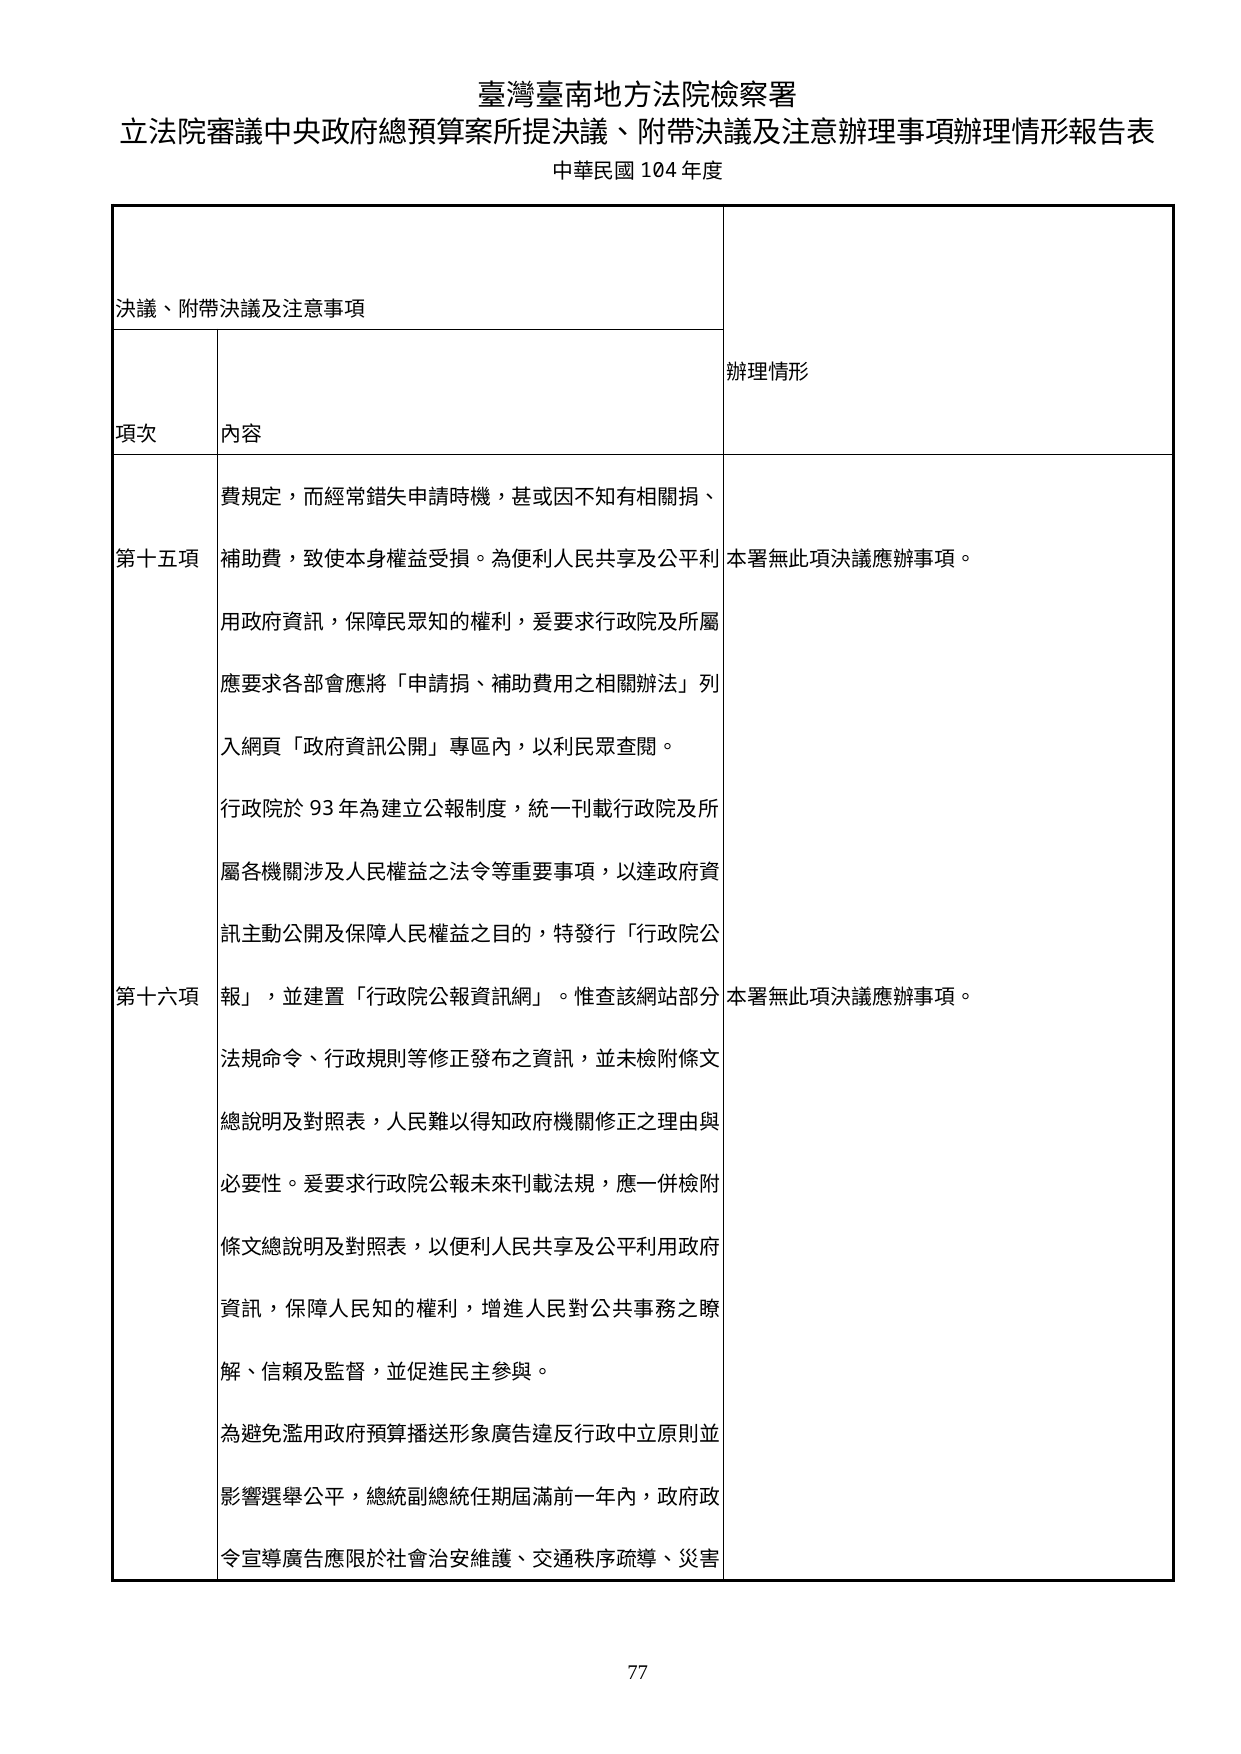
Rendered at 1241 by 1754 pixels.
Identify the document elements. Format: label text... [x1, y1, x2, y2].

table_cell 項次 [114, 330, 217, 453]
table_cell 本署無此項決議應辦事項。 本署無此項決議應辦事項。 [724, 455, 1172, 1578]
table_cell 內容 [218, 330, 723, 453]
table_cell 104年度中央政府總預算案針對各機關及所屬統刪項目如下： 1.油料：統刪30%；另隨同減列交通部辦理離島載客船舶油價補貼0.07億元、公路總局辦理公共運輸油價補貼1.05億元。 2.大陸地區旅費：統刪10%。 3.委辦費：除人事行政總處、公務人力發展中心、中央選舉委員會及所屬、公務人員保障暨培訓委員會、警政署及所屬、外交部主管、教育部主管、法務部主管、勞工保險局、職業安全衛生署危險性機械及設備檢查與管理、動植物防疫檢疫局及所屬屠宰衛生檢查、畜禽藥物殘留檢測及檢疫偵測犬業務、衛生福利部落實長照十年計畫、推動長照服務體系及長照服務網業務相關預算、健全緊急醫療照護網絡、健全醫療衛生體系、醫事人力培育與訓練、推動身心障礙醫療復建網絡、社會救助業務、保護服務業務、規劃建立社會工作專業、推動性別暴力防治相關預算、食品藥物管理署科技發展工作及食品藥物管理業務相關預算、社會及家庭署辦理推展身心障礙者福利服務相關預算、文化部主管不刪；智慧財產局、工業局工業技術升級輔導計畫、標準檢驗局及所屬辦理國家度量衡標準實驗室整體運作與發展及民生化學計量標準計畫統刪1%外，其餘統刪10%，其中大陸委員會、考試院、營建署及所屬、消防署及所屬、入出國及移民署、建築研究所、國防部所屬、財政部、國庫署、交通部、中央氣象局、觀光局及所屬、運輸研究所、農業委員會、茶業改良場、疾病管制署、中央健康保險署、社會及家庭署、新竹科學工業園區管理局及所屬、中部科學工業園區管理局及所屬、保險局改以其他項目刪減替代，科目自行調整。 4.一般事務費：除中央研究院、人事行政總處及所屬、國立故宮博物院、中央選舉委員會及所屬、立法院主管、公務人員保障暨培訓委員會、國家文官學院及所屬、監察院、警政署及所屬、外交部主管、體育署、法務部主管、智慧財產局、工業局工業技術升級輔導計畫、勞工保險局、衛生福利部落實長照十年計畫、推動長照服務體系及長照服務網業務相關預算、健全緊急醫療照護網絡、健全醫療衛生體系、醫事人力培育與訓練、推動身心障礙醫療復建網絡、社會救助業務、保護服務業務、規劃建立社會工作專業、推動性別暴力防治相關預算、食品藥物管理署科技發展工作及食品藥物管理業務相關預算、中央健康保險署、社會及家庭署辦理推展身心障礙者福利服務相關預算、國軍退除役官兵輔導委員會聘用照顧服務員及護理人員相關預算不刪外，其餘統刪5%，其中總統府、國家發展委員會、國家通訊傳播委員會、公務人員退休撫卹基金監理委員會、營建署及所屬、消防署及所屬、空中勤務總隊、國防部所屬、賦稅署、臺北國稅局、高雄國稅局、北區國稅局及所屬、中區國稅局及所屬、南區國稅局及所屬、關務署及所屬、財政資訊中心、教育部、國家圖書館、國立公共資訊圖書館、國立教育廣播電臺、國立海洋科技博物館、中小企業處、交通部、民用航空局、中央氣象局、觀光局及所屬、運輸研究所、原子能委員會、放射性物料管理局、核能研究所、水土保持局、農業試驗所、林業試驗所、種苗改良繁殖場、桃園區農業改良場、花蓮區農業改良場、衛生福利部、社會及家庭署、環境檢驗所、環境保護人員訓練所、海岸巡防署主管、新竹科學工業園區管理局及所屬、證券期貨局改以其他項目刪減替代，科目自行調整。 5.軍事裝備設施、房屋建築、車輛及辦公器具、設施及機械設備養護費：除人事行政總處及所屬、國立故宮博物院、中央選舉委員會及所屬、立法院主管、公務人員保障暨培訓委員會、國家文官學院及所屬、監察院、警政署及所屬、中央警察大學設施及機械設備養護費、外交部駐外機構業務計畫、體育署、法務部主管、衛生福利部落實長照十年計畫、推動長照服務體系及長照服務網業務相關預算、保護服務業務相關預算、食品藥物管理署科技發展工作及食品藥物管理業務相關預算、海洋巡防總局艦艇歲修及機械儀器養護費不刪外，其餘統刪5%，其中國家安全會議、國史館臺灣文獻館、中央研究院、行政院、主計總處、國家發展委員會、考試院、公務人員退休撫卹基金監理委員會、內政部、營建署及所屬、消防署及所屬、入出國及移民署、國防部所屬、財政部、國庫署、賦稅署、臺北國稅局、高雄國稅局、北區國稅局及所屬、中區國稅局及所屬、南區國稅局及所屬、關務署及所屬、財政資訊中心、國家圖書館、國立公共資訊圖書館、國立教育廣播電臺、國立海洋科技博物館、交通部、民用航空局、中央氣象局、觀光局及所屬、運輸研究所、公路總局及所屬、原子能委員會、放射性物料管理局、農業委員會、水土保持局、林業試驗所、特有生物研究保育中心、漁業署及所屬、衛生福利部、疾病管制署、中央健康保險署、環境保護署、環境檢驗所、環境保護人員訓練所、海岸巡防署主管、新竹科學工業園區管理局及所屬改以其他項目刪減替代，科目自行調整。 6.國內旅費：除中央研究院、人事行政總處及所屬、國立故宮博物院、中央選舉委員會及所屬、公務人員保障暨培訓委員會、國家文官學院及所屬、監察院主管、警政署及所屬、體育署、法務部主管、工業局工業技術升級輔導計畫、衛生福利部落實長照十年計畫、推動長照服務體系及長照服務網業務相關預算、健全緊急醫療照護網絡、健全醫療衛生體系、醫事人力培育與訓練、推動身心障礙醫療復建網絡、社會救助業務、保護服務業務、規劃建立社會工作專業相關預算、食品藥物管理署科技發展工作及食品藥物管理業務相關預算、社會及家庭署辦理推展身心障礙者福利服務相關預算不刪外，其餘統刪5%，其中國史館臺灣文獻館、主計總處、國家發展委員會、考試院、內政部、營建署及所屬、消防署及所屬、役政署、入出國及移民署、空中勤務總隊、國防部所屬、賦稅署、臺北國稅局、高雄國稅局、北區國稅局及所屬、中區國稅局及所屬、南區國稅局及所屬、關務署及所屬、財政資訊中心、國家圖書館、國立公共資訊圖書館、國立教育廣播電臺、國立海洋科技博物館、交通部、中央氣象局、觀光局及所屬、運輸研究所、公路總局及所屬、原子能委員會、放射性物料管理局、農業委員會、水土保持局、衛生福利部、疾病管制署、社會及家庭署、環境保護署、環境檢驗所、環境保護人員訓練所、新竹科學工業園區管理局及所屬、檢查局、臺灣省政府改以其他項目刪減替代，科目自行調整。 7.國外旅費：除中央研究院、人事行政總處及所屬、國立故宮博物院、中央選舉委員會及所屬、立法院主管委員國會交流事務費、公務人員保障暨培訓委員會、國家文官學院及所屬、監察院、警政署及所屬、中央警察大學、外交部主管、體育署、法務部主管、衛生福利部落實長照十年計畫、推動長照服務體系及長照服務網業務相關預算、推動身心障礙醫療復建網絡、保護服務業務相關預算、食品藥物管理署科技發展工作及食品藥物管理業務相關預算、社會及家庭署辦理推展身心障礙者福利服務相關預算、文化部主管不刪外，其餘統刪5%，其中行政院、主計總處、國家發展委員會、檔案管理局、飛航安全調查委員會、客家委員會及所屬、考試院、銓敘部、公務人員退休撫卹基金監理委員會、公務人員退休撫卹基金管理委員會、審計部、內政部、營建署及所屬、消防署及所屬、役政署、入出國及移民署、建築研究所、空中勤務總隊、國防部所屬、財政部、國庫署、賦稅署、臺北國稅局、高雄國稅局、北區國稅局及所屬、中區國稅局及所屬、南區國稅局及所屬、財政資訊中心、教育部、國民及學前教育署、青年發展署、國家圖書館、國立公共資訊圖書館、國立教育廣播電臺、國家教育研究院、國立海洋科技博物館、工業局、標準檢驗局及所屬、智慧財產局、水利署及所屬、中央地質調查所、交通部、民用航空局、中央氣象局、觀光局及所屬、運輸研究所、公路總局及所屬、勞工保險局、勞動力發展署及所屬、職業安全衛生署、勞動及職業安全衛生研究所、僑務委員會、原子能委員會、輻射偵測中心、放射性物料管理局、核能研究所、農業委員會、林務局、水土保持局、農業試驗所、林業試驗所、水產試驗所、畜產試驗所、家畜衛生試驗所、特有生物研究保育中心、種苗改良繁殖場、高雄區農業改良場、漁業署及所屬、動植物防疫檢疫局及所屬、農糧署及所屬、衛生福利部、疾病管制署、中央健康保險署、社會及家庭署、環境檢驗所、環境保護人員訓練所、新竹科學工業園區管理局及所屬、中部科學工業園區管理局及所屬、南部科學工業園區管理局及所屬、檢查局、臺灣省政府、臺灣省諮議會、福建省政府改以其他項目刪減替代，科目自行調整。 8.出國教育訓練費：除中央研究院、人事行政總處及所屬、中央選舉委員會及所屬、公務人員保障暨培訓委員會、國家文官學院及所屬、警政署及所屬、外交部駐外機構業務計畫、法務部主管、食品藥物管理署科技發展工作及食品藥物管理業務相關預算、文化部主管不刪外，其餘統刪5%，其中主計總處、國家發展委員會、公平交易委員會、飛航安全調查委員會、消防署及所屬、空中勤務總隊、國防部所屬、財政部、關務署及所屬、交通部、中央氣象局、原子能委員會、核能研究所、農業委員會、農業試驗所、水產試驗所、畜產試驗所、家畜衛生試驗所、特有生物研究保育中心、種苗改良繁殖場、臺中區農業改良場、臺南區農業改良場、高雄區農業改良場、花蓮區農業改良場、衛生福利部、疾病管制署、環境保護署、檢查局改以其他項目刪減替代，科目自行調整。 9.設備及投資：除資產作價投資、中央研究院、人事行政總處及所屬、中央選舉委員會及所屬、立法院主管、公務人員保障暨培訓委員會基本行政維持、國家文官學院及所屬、監察院、審計部、警政署及所屬、中央警察大學房屋建築及設備費、外交部駐外機構業務計畫、購置駐外機構館舍計畫與汰換駐外機構公務車預算、法務部主管、勞工保險局、動植物防疫檢疫局高雄分局檢疫行政大樓興建工程、衛生福利部健全緊急醫療照護網絡、健全醫療衛生體系、醫事人力培育與訓練、社會救助業務、保護服務業務相關預算、食品藥物管理署科技發展工作及食品藥物管理業務相關預算、中央健康保險署、社會及家庭署辦理推展身心障礙者福利服務相關預算、海岸巡防署臺北港海巡基地、海洋巡防總局艦艇大修經費及強化海巡編裝發展方案不刪；科技部增撥國家科學技術發展基金統刪1%；文化部主管統刪3%；國立故宮博物院故宮南部院區籌建計畫統刪4%；教育部主管統刪7%外，其餘統刪8%，其中司法院、最高法院、最高行政法院、臺北高等行政法院、臺中高等行政法院、高雄高等行政法院、公務員懲戒委員會、法官學院、智慧財產法院、臺灣高等法院、臺灣高等法院臺中分院、臺灣高等法院臺南分院、臺灣高等法院高雄分院、臺灣高等法院花蓮分院、臺灣臺北地方法院、臺灣士林地方法院、臺灣新北地方法院、臺灣桃園地方法院、臺灣新竹地方法院、臺灣苗栗地方法院、臺灣臺中地方法院、臺灣南投地方法院、臺灣雲林地方法院、臺灣嘉義地方法院、臺灣高雄地方法院、臺灣屏東地方法院、臺灣臺東地方法院、臺灣花蓮地方法院、臺灣宜蘭地方法院、臺灣基隆地方法院、臺灣澎湖地方法院、臺灣高雄少年及家事法院、福建高等法院金門分院、福建金門地方法院、福建連江地方法院、考試院、公務人員退休撫卹基金監理委員會、內政部、役政署、國防部、財政部、賦稅署、臺北國稅局、高雄國稅局、北區國稅局及所屬、中區國稅局及所屬、南區國稅局及所屬、國有財產署及所屬、教育部、國民及學前教育署、國家圖書館、國立公共資訊圖書館、國立教育廣播電臺、國立海洋科技博物館、中央氣象局、觀光局及所屬、運輸研究所、公路總局及所屬、蒙藏委員會、農業委員會、家畜衛生試驗所、環境保護署、環境保護人員訓練所、海洋巡防總局、海岸巡防總局及所屬、金融監督管理委員會、銀行局、證券期貨局改以其他項目刪減替代，科目自行調整。 10.對國內團體之捐助與政府機關間之補助：除法律義務支出、中央研究院、警政署及所屬、外交部、教育部主管、法務部主管、勞工保險局、漁業署捐助各級漁會辦理臺灣地區各漁業通訊電臺營運輔導、衛生福利部捐助財團法人國家衛生研究院發展計畫、落實長照十年計畫、推動長照服務體系及長照服務網業務相關預算、社會救助業務、保護服務業務、健全緊急醫療照護網絡、健全醫療衛生體系、醫事人力培育與訓練、食品藥物管理署科技發展工作及食品藥物管理業務相關預算、中央健康保險署、社會及家庭署辦理長期照顧十年計畫及建置長期照顧服務體系暨推展身心障礙者福利服務相關預算、文化部主管、科技部對國家災害防救科技中心、財團法人國家實驗研究院與國家同步輻射研究中心之捐助不刪；經濟部科技預算、智慧財產局、工業局工業技術升級輔導計畫統刪1%外，其餘統刪5%，其中客家委員會及所屬、內政部、營建署及所屬、國防部所屬、交通部、觀光局及所屬、公路總局及所屬、核能研究所、桃園區農業改良場、動植物防疫檢疫局及所屬、環境保護署、新竹科學工業園區管理局及所屬改以其他項目刪減替代，科目自行調整。 11.對地方政府之補助：除法律義務支出、一般性補助款、教育部主管、法務部主管、衛生福利部落實長照十年計畫、推動長照服務體系及長照服務網業務相關預算、社會救助業務、健全緊急醫療照護網絡、食品藥物管理署科技發展工作及食品藥物管理業務相關預算、中央健康保險署、社會及家庭署辦理長期照顧十年計畫及建置長期照顧服務體系暨推展身心障礙者福利服務相關預算、文化部主管不刪外，其餘統刪5%，其中役政署、觀光局及所屬、動植物防疫檢疫局及所屬、衛生福利部改以其他項目刪減替代，科目自行調整。 12.人事費：除退休退職給付、人事行政總處退休公教人員年終慰問金調整準備、國立故宮博物院、中央選舉委員會及所屬、立法院主管（不含委員問政油料補助費）、公務人員保障暨培訓委員會、國家文官學院及所屬、監察院主管、警政署及所屬、外交部主管、體育署、法務部主管不刪；立法院主管委員問政油料補助費統刪30%外，其餘統刪1%，其中中央研究院、主計總處、公務人力發展中心、地方行政研習中心、檔案管理局、飛航安全調查委員會、公共工程委員會、司法院、最高法院、最高行政法院、臺北高等行政法院、臺中高等行政法院、高雄高等行政法院、公務員懲戒委員會、法官學院、智慧財產法院、臺灣高等法院、臺灣高等法院臺中分院、臺灣高等法院臺南分院、臺灣高等法院高雄分院、臺灣高等法院花蓮分院、臺灣臺北地方法院、臺灣士林地方法院、臺灣新北地方法院、臺灣桃園地方法院、臺灣新竹地方法院、臺灣苗栗地方法院、臺灣臺中地方法院、臺灣南投地方法院、臺灣彰化地方法院、臺灣雲林地方法院、臺灣嘉義地方法院、臺灣臺南地方法院、臺灣高雄地方法院、臺灣屏東地方法院、臺灣臺東地方法院、臺灣花蓮地方法院、臺灣宜蘭地方法院、臺灣基隆地方法院、臺灣澎湖地方法院、臺灣高雄少年及家事法院、福建高等法院金門分院、福建金門地方法院、福建連江地方法院、考試院、考選部、消防署及所屬、役政署、入出國及移民署、建築研究所、空中勤務總隊、國防部所屬、國庫署、臺北國稅局、高雄國稅局、北區國稅局及所屬、中區國稅局及所屬、南區國稅局及所屬、國有財產署及所屬、國家圖書館、國立公共資訊圖書館、國立教育廣播電臺、國立海洋科技博物館、水利署及所屬、中央地質調查所、交通部、民用航空局、中央氣象局、觀光局及所屬、運輸研究所、公路總局及所屬、勞動及職業安全衛生研究所、林務局、水土保持局、畜產試驗所、家畜衛生試驗所、茶業改良場、種苗改良繁殖場、桃園區農業改良場、臺南區農業改良場、環境保護署、環境檢驗所、環境保護人員訓練所、海岸巡防署主管、證券期貨局改以其他項目刪減替代，科目自行調整。 13.國庫署「國債付息」減列2 億元。 近來國際原油價格持續重挫，國內汽、柴油價格亦不斷下跌；日前中油再度宣布自2015年1月12日起調降各式汽、柴油價格，其中95無鉛調降為每公升24.6元，較編製104年度中央政府總預算案時按每公升35.1元編列，已有大幅差距；爰予減列104年度中央政府各機關油料費30%；另年度預算執行中，若遇油價大幅波動，則在油料用量之共同標準範圍內，各機關應依以下原則辦理，主計總處並應追蹤控管執行情形： 1.油價下跌時，按實際油價覈實列支，結餘部分並不得移為他用。 2.油價大幅上漲，致所須經費不足時，得以各機關第一預備金支應；若嚴重不敷，得申請動支第二預備金。 針對104年度中央政府總預算中有關「自由經濟示範區」相關預算共計編列75億9,945萬5,000元，包括：國家發展委員會編列1,670萬元、經濟部智慧財產局編列20萬元、行政院農業委員會編列3億8,573萬元、衛生福利部編列1億4,600萬元、經濟特別收入基金1,000萬元、桃園國際機場股份有限公司6,400萬元、臺灣港務股份有限公司34億3,715萬1,000元、航港建設基金35億3,477萬4,000元、農業特別收入基金490萬元。 經查，「自由經濟示範區規劃方案」於102年8月啟動第1階段推動計畫，自貿港區為自由經濟示範區第1階段之核心，惟推動效益卻未如預期，無法彌補我國港埠整體進出口貨物流失量，且入駐港區事業數及進用員工人數未見成長，此外，再以我國自由貿易港區歷年來入駐港區事業家數及進用員工人數觀之，推行自由貿易示範區計畫後，入駐港區事業數及進用員工人數亦未見明顯成長；另示範區104年度關鍵績效指標考核面向不足，且跨機關間衡量標準不一，有欠妥適。 另，有鑑於「自由經濟示範區規劃方案」尚未三讀通過，各部會即逕自編列該預算執行計畫，實有未當。事實上，就政府不斷宣傳國際的案例：韓國仁川自經區言之，現已證明也將面臨推動困難之困境，事實上，由於外國人移住率過低、招商不易、無法吸引國外資金流入，以及對本國企業限制過多等因素，近年來韓國各界對仁川自經區的發展狀況，出現了諸多的批判。而面對中國上海自貿區實施一年來發現，其光環不但嚴重消退，實施成效更是完全不如預期，但台灣卻為了企圖與中國對接，不斷以此推銷台灣自經區的設立優勢，用錯誤的觀念及手段，實難以帶動台灣經濟升級，更無法為台灣悶經濟注入新的成長動力，且因示範區特別條例尚未審議通過。準此，除交通部自由港區等海空港建設、國家發展委員會、經濟部、衛生福利部及行政院農業委員會等既有不涉及落實自由經濟示範區特別條例相關預算得編列執行外，其餘不得編列。 鑑於多數財團法人收入來源主要依賴政府之補助與委辦收入，或以行使公權力特定政策任務為設置目的，且各該薪資待遇均已相當優渥。因此，相關福利經費之支用更應撙節，避免造成外界觀感不佳，或有浪費政府資源之嫌。爰自104年度起，各財團法人除應比照公務人員取消交通補助費外，亦不得再發放高層主管之房屋津貼。 根據審計部102年度中央政府總決算審核報告指出，政府捐助之財團法人總計152個，基金總額高達2,423億8,298萬餘元。然諸多財團法人財源自籌能力不足，高度仰賴政府財源挹注；依決算審核結果，152個財團法人102年度營收來自政府捐補助（不含捐助基金）或委辦之金額高達近470億元，超過年度整體收入之50%。其中有60家政府捐補助及委辦經費占其年度收入比例逾50%，當中有42家超過70%，逾90%者亦不在少數。 事實上，許多財團法人或已達成設置任務，或因時空環境變遷致設立目的已不復存在，或功能重疊，或已不具實質效益……，本院審查102年度中央政府總預算案時決議：「……要求各該主管機關於6個月內針對所捐助財團法人之設置目的、工作計畫、經費運用、財務狀況、營運績效等，以及任務已達成、設立目的已不復存在或已無營運實益等之財團法人，應向立法院提出評估報告及退場計畫。」，惟迄今僅見公設財團法人不斷設置，卻未見有退場或整併者；長此以往，不僅浪費行政資源，更將形成政府財政負擔。 爰此，104年度中央政府各機關（含營業及非營業基金）應就所主管財團法人設置任務已達成、或設立目的已不復存在、或已無營運實益、或績效不彰、或性質或業務相近者，提出具體之退場或整併計畫及時程，並向立法院各該委員會報告。 公教人員保險法中訂有「眷屬喪葬津貼（最高3個月薪俸額）」，而全國軍公教員工待遇支給要點中，亦列有眷屬死亡之「喪葬補助（最高5個月薪俸額）」之生活津貼，惟該「生活津貼」之規定，並未有法源依據。 公教人員保險既已有眷屬喪葬給付，實已不須再另行由政府預算編列所謂「喪葬補助」，且補助標準還過於保險給付。其他社會保險，如「勞工保險」，亦係將眷屬死亡之喪葬津貼列入保險給付項目，而未有其他政府補助。基於該「喪葬補助」生活津貼係無償性之補助，與保險給付係立基於「保費」之交付而生之補償不同，不應以「月俸」作為補助標準，況月俸愈高者，反而獲得政府愈多之補助，亦有違常理；現行軍公教人員喪葬補助以事實發生當月之薪俸額做為補助基準尚有斟酌空間，建請行政院於6個月內檢討研議其合理性。 根據行政院主計總處訂定之「用途別預算科目分類定義及計列標準表」第一點規定「各機關應詳實按照所管費用性質，就用途別預算科目定義範圍，確定各項費用應歸屬之科目」。惟查部分機關或對定義範圍未盡清楚，或有明知卻仍未照規定歸類之蓄意，例如，明知須列為委辦費，卻以委辦費每年均會被立法院統刪為由，將相關經費改列為「一般事務費」；或明知實際用途為補助，須於預算書中表列，並於機關網站上揭露，卻以「分攤」經費為由改列為「一般事務費」，逃避監督。爰要求行政院應通令各機關單位確實依照所訂標準編製預算，主計單位並應盡預算編審之責，確實審核；日後經查出有未依規定編製預算者，機關單位首長、相關人員應予懲處。 由於各界對於政府部門帶頭使用派遣人力多所撻伐，行政院於99年即鼓勵行政部門辦理勞務採購時，應優先評估以勞務承攬方式辦理；但從行政院各部會及所屬進用之承攬人力的工作內容觀之，多數工作要派機構仍須直接行使指揮監督權，而各部會卻為配合行政院降低派遣勞工人數之要求，特意忽略派遣與承攬之差別，導致派遣人力人數雖然降低，但勞務承攬卻不斷增加之怪象。 經查，依民法規定：承攬謂當事人約定，一方為他方完成一定之工作，他方俟工作完成，給付報酬之契約，在承攬業者依承攬契約而指派所屬勞工（擔任履行輔助人）至定作人處提供勞務之場合；勞動承攬外觀上似乎與勞動派遣相近，但二者間主要差異在於：承攬業者並未將指揮監督權讓與定作人，而勞動派遣部分，要派機構則可直接指揮監督使用派遣勞工。 勞動部為勞政最高主管機關，未明確定義派遣及承攬造成各界多有誤解，已屬失職；而行政院對勞務承攬不斷增加之怪象，非但視而不見，且昧於事實，放任各部會將應運用勞動派遣人力之事項，任意以勞動勞務承攬為之，尤屬不該。 爰要求行政院應： 1.責成勞動部明確定義勞動派遣與勞務承攬，並提出相關檢討報告及改善計畫與具體實施期程。 2.責成勞動部會同人事行政總處，訂定「行政院運用勞動派遣及勞務承攬之應行注意事項」。 3.於104年度起逐步要求各部會通盤檢討勞務採購時勞動派遣及勞務承攬人力運用之需求。 4.依勞動部之定義，於105年度起中央政府總預算書內明列勞動派遣及勞務承攬人力實際運用情況。 依據職業安全衛生法第6條第1項第14款明文規定，雇主應針對防止為採取充足通風、採光、照明、保溫或防濕等引起之危害，提供勞工必要的安全衛生設備及措施。同法第26條亦規定，事業單位以其事業之全部或一部分交付承攬時，應於事先告知該承攬人有關事業工作環境、危害因素既本法及有關安全衛生規定應採取之措施。 查承攬立法院院區清潔廠商第一社會福利基金會卻只提供員工短袖制服，即便寒流低溫特報，員工在戶外低氣溫環境工作只能自行添加薄長袖衣物於短袖衣服內，與其他在院區內行走身著保暖外套其他人員相較保暖性不足。顯然，立法院與基金會要求員工於低氣溫戶外工作，基金會未提供任何禦寒保護措施，立法院也未善盡告知督促之責任。 次查政府採購網統計資訊，第一社會福利基金會亦承攬多家公家機關清潔勞務採購案，包含監察院、科技部、高速公路局北區工程處、衛生福利部國民健康署等等中央政府機關單位。 為避免基層勞工因工作遭逢職業傷病，政府機關應依職業安全衛生法，善盡事業單位督促承攬商符合相關法令之責任，爰要求各政府機關應優先督促清潔勞務承攬商針對戶外工作之員工提供防風保暖之制服。 行政院消費者保護委員會自101年被前行政院長江宜樺降級為行政院消費者保護處後，功能不彰，未能確實保護消費者，在歷次食安風暴中，也未能發揮領頭羊角色保護消費者權益、提出團體訴訟，顯見當初行政院組改決策之不當。尤其現行產業類別多元、消費項目與爭議更是日新月異，消費者保護法裡的定型化契約範本早已不符時代所需，許多民眾根本不知道消費者保護法能申訴及調解消費爭議，遠不如媒體的爆料專線。爰要求行政院應強化消費者保護處職能，並與食安辦公室定期溝通協調，定期就特定產品稽查，以維護消費者權益。 行政院各部會每年皆編列龐大數額之捐、補助費，有的部會之捐、補助費幾乎占其整體預算九成。其中有為數不少的捐、補助費，係對團體及私人補助，惟如此龐大金額之預算，許多部會及所屬卻未於官方網站設有專區，致民眾及團體無法簡便查詢到所需之申請捐、補助費規定，而經常錯失申請時機，甚或因不知有相關捐、補助費，致使本身權益受損。為便利人民共享及公平利用政府資訊，保障民眾知的權利，爰要求行政院及所屬應要求各部會應將「申請捐、補助費用之相關辦法」列入網頁「政府資訊公開」專區內，以利民眾查閱。 行政院於93年為建立公報制度，統一刊載行政院及所屬各機關涉及人民權益之法令等重要事項，以達政府資訊主動公開及保障人民權益之目的，特發行「行政院公報」，並建置「行政院公報資訊網」。惟查該網站部分法規命令、行政規則等修正發布之資訊，並未檢附條文總說明及對照表，人民難以得知政府機關修正之理由與必要性。爰要求行政院公報未來刊載法規，應一併檢附條文總說明及對照表，以便利人民共享及公平利用政府資訊，保障人民知的權利，增進人民對公共事務之瞭解、信賴及監督，並促進民主參與。 為避免濫用政府預算播送形象廣告違反行政中立原則並影響選舉公平，總統副總統任期屆滿前一年內，政府政令宣導廣告應限於社會治安維護、交通秩序疏導、災害防救、傳染病防治、環境保護、節約能源或新法令及政策實施等之宣導廣告，不得播送其他政治性宣導廣告。鑑於原住民族及離島等地區因地理環境特殊，受限於交通不便，醫療資源及健康照護服務相較台灣本島，普遍有不充足與不完善之情形。為使該等地區民眾獲得平等之完善醫療與照顧，104年度中央政府總預算案中有關「原住民族及離島地區醫療、照護、保健相關服務所需及資源建置之相關預算」，請行政院責成主計總處及相關機關覈實配賦額度。 有鑑於臺大醫院兒童醫院已於103年8月1日正式開幕，肩負國家社會大眾之深刻期望，基於兒童是國家未來的重要棟樑，其健康代表著國家未來的競爭力，惟面對少子化問題日益嚴重的台灣，兒童健康問題卻仍未受到政府高度重視。基此，為落實臺大醫院兒童醫院提供國家級兒童醫療服務、研究及教學之任務，特建請教育部與衛生福利部自104年度起，應於業務計畫中，匡列預算納入兒童醫學相關研究主題（例如：一般兒科教學研究、兒童急診教學研究、兒童不當對待（虐待）教學研究、兒童健康褔祉指標教學研究、兒童社區醫學教學研究、青少年醫學教學研究……等等相關研究），並提撥一定比例預算、專款專用做為兒童醫院之臨床教學研究用途，以培養我國兒童醫療與保健人才、照顧轉診難症兒童，及增進我國兒童健康及福祉，並提高我國兒童醫療照顧水準，落實臺大醫院兒童醫院捍衛國家兒童健康之使命。 中華民國104年度中央政府總預算案，有關公務部分各單位預算之審查，歲入、歲出之各款、項、目涉及附屬單位預算營業及非營業部分（如營業盈餘或作業賸餘繳庫等項目），審查報告本應予「暫照列，俟附屬單位預算審議確定，再行調整。」惟倘委員會在審查時，已就該部分預算作成實質上之增刪調整或相關決議，審查總報告仍應尊重委員會審查結果，並予照列。 台灣糖業股份有限公司、台灣中油股份有限公司、台灣電力股份有限公司、台灣自來水股份有限公司四家公司100年度經營績效獎金適用96年修正之「經濟部所屬事業經營績效獎金實施要點」辦理。 附屬單位預算涉及本署應辦部分 通案決議部分 經查「政府資訊公開法」第七條規定，略以：下列政府資訊，除依第十八條規定限制公開或不予提供者外，應主動公開……五、施政計畫、業務統計及研究報告。……前項第五款所稱研究報告，指由政府機關編列預算委託專家、學者進行之報告或派赴國外從事考察、進修、研究或實習人員所提出之報告。 又查，本院審查96年度中央政府總預算案通過之通案決議：(八)自96年度起，中央各行政單位應依「政府資訊公開法」第七條規定，應將預算及決算書、由政府編列預算所完成之研究報告等在網上公布，供全民查閱、(十)鑑於政府資訊公開法已於民國94年12月28日公布施行，各政府機關均應主動公開其行政資訊，爰建議於各機關之入口網站增加「政府資訊公開」之單一窗口，使政府資訊更為公開透明，讓民眾更方便參與政府之政策。而行政院及所屬各機關每年度皆編列龐大預算，委託相關研究單位進行研究計畫，但其中卻有極多研究結果並未主動公開，且常以政府資訊公開法第十八條規定為由，限制公開甚至不予提供，但此種作法，恐將影響民眾查詢之便利性，且有政府部門刻意製造民眾參與政府政策之障礙之嫌。綜上，爰要求行政院及所屬各機關： 1.限制公開甚至不予提供之委託研究計畫，應將不適合公開之部分去除後，仍應於官網之政府資訊公開。 2.應針對研究報告進行盤點，且日後應依相關法規及立法院決議主動公開。 分組審查決議部分 法務部鑑於人道，對陳前總統水扁成立醫療鑑定小組，是否可以保外就醫，我們希望基於人道精神，對凡是現在監獄服刑之受刑人如患有重疾者，應一體適用，從寬認定保外就醫。 「法務部矯正機關作業基金收支保管及運用辦法」第5條規定：「本基金之用途如下：(1)擴充及改良各項作業設備之支出。(2)銷貨、勞務成本之支出。(3)收容人因作業發生傷病、死亡之慰問金。(4)依法提撥補助、獎勵之支出。(5)收容人技能訓練之支出。(6)補助收容人及其家屬醫療、教育及生活照顧之支出。(7)補助犯罪被害人及其家屬醫療、教育及生活照顧之支出。(8)管理及總務支出。(9)其他有關支出。」其中，有關改善收容人醫療、生活設施及技訓設備、補助收容人疾病醫療費用，以及收容人沐浴及炊場所需燃料等經費，應回歸法務部矯正署公務預算，不應再於該基金編列之。爰建請法務部應儘速研議修正「法務部矯正機關作業基金收支保管及運用辦法」。 二、分組審查決議部分： 行政院主管涉及本署應辦部分 妥善運用預算法第4條所列之非營業特種基金，有助於提升行政效率、提供特定政事穩固的財務規模與衡平不同社會價值。惟我國非營業特種基金數目繁多，非但未配合中央政府組織改造予以檢討，其收支更時有違反預算法或替代普通基金而形成所屬機關「小金庫」等情事。矧非營業特種基金之舉借，近年對我國財政紀律產生嚴重影響。爰要求行政院於1個月內，要求各部會檢討所屬非營業特種基金之必要性，並於提送105年中央政府總預算時，說明非營業特種基金整併成果及規劃。 鑑於台灣市場資訊規模遠遜於國外，而國外軟體經常以適合其國內發展之軟體直接套用於國外購買者，並未能實際符合我國實際需求，殷鑑於此，政府應積極獎勵國內軟體業的發展，制定相關方案；目前僅有經濟部為了扶植協助國內軟體產業免於國際大廠的扼殺，已於2014年8月成立軟體採購平台，目的是要讓國內軟體業能在面對國際廠商時有更多的條件可以有平等交流的空間與機會；鑑於國內軟體產業面臨的環境較為惡劣，以及資安軟體產品事涉防護國家安全性質，行政機關在購買資安通訊產品時，應優先採購國內產品，以扶植國內軟體產業之發展，利於提升企業競爭力，也能鼓勵優秀人才留在國內。 司法及法制委員會歲入涉及本署應辦部分 104年度各地方法院檢察署（以下簡稱各地檢署）於「罰款及賠償收入─沒入及沒收財物」科目下，編列緩起訴處分金計13億2,257萬7,000元及認罪協商判決金計3,395萬6,000元，合計13億5,653萬3,000元。經查，104年度所編列緩起訴處分金及認罪協商判決金收入，均低於先前年度實際收入金額，考量近年來該等指定支付金額呈逐年成長趨勢，104年度所編相關收入預算數顯有偏低之虞，應確實依刑事訴訟法規定辦理。 依據103年6月4日修正公布之刑事訴訟法相關規定，緩起訴處分金及認罪協商判決金之全部收支，應納入政府預算體系，該等收入應全數由各地檢署編列歲入預算繳庫。然各地檢署於104年度「罰款及賠償收入─沒入及沒收財務」編列之緩起訴處分金及認罪協商判決金相關收入預算數總計13億5,653萬3,000元，雖已高於102年度決算數及103年度法定預算數；惟以歷年來緩起訴處分金及認罪協商判決金指定支付國庫、公益團體、地方自治團體之總金額觀之（如下表），該等指定支付金額已由96年度之9億1,785萬元，逐年成長至101年度之17億6,528萬元、102年度之18億8,945萬元，除每年度成長率介於3%至37%之間外，自100年度起，每年更呈數億元之增加趨勢。顯見104年度相關收入預算有低估之嫌，爰要求各地方法院檢察署應予檢討改進。 96至102年度緩起訴處分金及認罪協商判決金指定支付金額一覽表 單位：新臺幣千元 據財政部國有財產署提供之資料，截至103年6月底止，法務部及所屬機關經管宿舍共計4,005戶，其中低度利用戶數727戶，比重近二成；且依法務部統計資料，截至102年底止，法務部及所屬機關經管宿舍共計3,966戶，包含首長宿舍32戶、多房間及單房間職務宿舍各2,213戶及1,418戶、眷屬宿舍303戶，其中空置待借用宿舍為首長宿舍7戶、多房間及單房間職務宿舍分別為490戶及330戶，共計827戶仍空置待借用，比重逾二成，足見未能妥適運用宿舍資源。且法務部主管之104年度預算案編列宿舍修繕費894萬3,000元，以及租賃房舍181戶之租金預算5,180萬5,000元，可知104年度宿舍修繕費及宿舍租金共需6,074萬8,000元，對照宿舍管理費歲入預算僅編列757萬9,000元，亦有欠合理。爰此，要求法務部及所屬應檢討現行收取宿舍管理費偏低不足以支應宿舍修繕費之情況，並強化宿舍資源之有效運用，以節省國庫支出。 法務部主管「其他收入─雜項收入─其他雜項收入」科目下，編列借用宿舍者扣回房屋津貼1,905萬4,000元及宿舍管理費757萬9,000元，合計2,663萬3,000元。惟查，法務部及所屬機關經管宿舍中，有近二成低度利用及不乏空置待借用情事，且收取宿舍管理費偏低，已不敷支應宿舍修繕費，加以尚有部分檢察機關另編列預算支應檢察官職務宿舍租金，實有欠當，應檢討收費標準及閒置待用宿舍之運用。 法務部主管 法務部各檢察署第2目「檢察業務」合計5億9,650萬6,000元，凍結十分之一，並就以下5項提案理由，向立法院司法及法制委員會報告並經同意後，始得動支。 1.長久以來，民眾對法官與檢察官處理案件之公平公正性觀感不佳，依據國立中正大學犯罪研究中心103年上半年度全國民眾犯罪被害暨政府維護治安施政滿意度調查，針對「民眾對檢察官審理案件公平公正性的觀感」之調查結果，103年上半年度對於檢察官「不相信」及「完全不相信」的比例雖較102年的76.7%略有降低，但仍高達71%，對於本委員會一再要求法務部檢討民眾對於檢察官濫權起訴、問案態度偏頗、特定偏見等情形之改善顯然未積極督導各檢察署落實執行。俟法務部提出具體改善措施之專案報告再決定動支。 2.我國檢察官與法官固然均具有應中立客觀以發現真實、保障人權之義務，然刑事訴訟制度歷經十餘年之修正，已更明顯的朝向當事人進行方向發展，且檢察官仍帶有一定程度之行政官色彩，受檢察一體之拘束，審檢角色差距將日漸擴大。 現行制度下，檢察署組織依附於《法院組織法》，而檢察官人事制度準用《法官法》。而法曹養成亦有「審檢不分訓」、注重期別等問題；另外，檢察系統獨特之檢察一體亦需搭配書面指揮制度，始可明確達到基層檢察官與具指揮監督權之長官權責相符。為進一步落實審檢分立原則，並確立檢察官職權行使之依據及其定位，法務部實有必要儘速研擬《檢察署組織法》及《檢察官法》。 爰請法務部提出《檢察署組織法》及《檢察官法》草案是否可行之評估報告，並就《法院組織法》第92條明定之「書面指揮制度」具體執行情況提出說明及統計數據，向立法院司法及法制委員會及提案委員報告經同意後，始得動支。 3.鑑於近年來檢察官濫行起訴、上訴、限制人身自由等問題漸受重視，監察院公布之監察成果，多次指出檢警多項重大瑕疵，包括破壞案發現場、刑求逼供、疲勞訊問、疏未蒐集及隱匿重要證據、未遵守標準作業程序，及刑事訴訟法第2條「於被告有利不利之情形均應注意」之規範等，不但影響司法信譽，更嚴重侵害人民權益。 又立法院司法及法制委員會曾多次通過提案，要求法務部研擬檢察官濫行起、上訴之具體行政管考或其他措施，迄今均無下文；法務部雖聲稱將了解各該起、上訴情形，卻又僅以「法律見解不一」一語帶過，無異於認為檢察官起、上訴被法院駁回，全部都是法院的問題，不需設計內部管控機制。監察院多次指出檢察官辦案未依照標準作業流程、隱匿證據等問題，顯見法務部對上述濫權或疏失情形，並不重視。 爰請法務部針對檢察官濫用起訴、上訴、不起訴及強制處分等裁量權之情形，歸納類型並建立判斷標準及具體之究責、管考措施，並向立法院司法及法制委員會及提案委員報告經同意後，始得動支。 4.101年法務部成立「逐步廢除死刑研究推動小組」，並於新聞稿中肯認廢除死刑是法務部終極目標，雖因社會尚未達成共識而未推行相關法案，但揭示小組成立目的係就廢除死刑議題凝聚民意共識、消弭民眾疑慮並進而研擬規劃配套措施及死刑替代方案。又法務部早在96年即已委託中研院做成「廢除死刑暨替代方案之研究」報告，卻未見有任何進一步的政策研擬及制訂，甚為可惜。 爰請法務部就前揭各項問題規劃政策推動方向及提出具體措施，並向立法院司法及法制委員會及提案委員報告，經同意後，始得動支。 5.最高法院檢察署104年度歲出預算第2目「檢察業務」項下編列5,965萬6,000元，預期發揮檢察功能，達到除奸發伏，確保人民權益及社會安寧。惟經查，台灣司法錯／誤判之情況頻仍，打擊民眾對司法信心，並損害人民基本法益。依《刑事訴訟法》第2條規定，實施刑事訴訟程序之公務員，就該管案件，應於被告有利及不利之情形，一律注意；再依同法第427條，檢察官得為受判決人之利益聲請再審。因此，如何確保每一位遭司法定罪之被告確屬有罪，不讓無辜被告冤枉入獄，亦是檢察官之職責所在。 近來科技日新月異，隨著DNA鑑定技術之進步，有越來越多無辜被告重獲平反，國外也陸續開始由官方建立刑事案件覆審機制，找出誤判案件，為被告爭取平反。以美國費城為例，美國費城檢察署即於今年4月成立專案小組，專司調查可能誤判的案件，並展開定罪後救濟。紐約郡檢察署、達拉斯郡檢察署等，也成立Conviction Integrity Unit（完善定罪小組）調查可能遭誤判的確定案件，以維持刑事體系之正當性，區分真正罪犯並讓無辜者獲得平反。 反觀我國，江國慶案、蘇建和案等三人、陳龍綺案等冤案得以平反，均係在民間團體之集結協助下經歷十餘年之奮鬥，始能盼得遲來的正義，而仍有不知其數之無辜被告申冤無門。為確保司法正義之實現，不讓無辜被告求助無門，我國檢察體系實有必要引進國外經驗，建立前述公正客觀的刑事案件覆審機制，調查探究冤獄誤判背後所造成之原因，並尋找能有效改善錯誤定罪的補救途徑以及預防對策。 爰請法務部成立「刑事案件覆審小組」並研擬具體覆審標準，向立法院司法及法制委員會報告及提案委員報告，經同意後，始得動支。 立法院決議獎金之發放「應以法律明定」，法務部及所屬機關編有獎勵工作人員之「其他業務獎金」部分，請人事行政總處及銓敘部儘速研擬提出獎金法制化之法案，送立法院審議。 法務部主管104年度編列查緝毒品、毒品犯罪防制、毒品危害防制等業務所需經費及差旅費計4,271萬3,000元，鑑於我國毒品犯罪人數高居各類罪名之首位，且毒品成癮性高，不易根治，隨著時間推移，毒品犯罪人數增加，而目前毒品犯罪有8成集中於24歲至49歲之青壯年，一旦毒品犯罪年齡下降，將影響國人健康、社會安定及下一代之成長。爰此，要求法務部調查局與各地檢署應積極進行毒品犯罪之查緝活動，截斷毒品來源，以有效遏阻防範國內毒品犯罪。 [218, 455, 723, 1578]
table_header 決議、附帶決議及注意事項 [114, 207, 723, 328]
table_cell 第二項 第三項 第四項 第五項 第六項 第七項 第八項 第九項 第十項 第十一項 第十二項 第十三項 第十四項 第十五項 第十六項 第十七項 第十八項 第八項 第三項 第五項 第十七項 第二十四項 第一項 第二項 第三項 第四項 第一項 第二項 第三項 [114, 455, 217, 1578]
table_header 辦理情形 [724, 207, 1172, 453]
